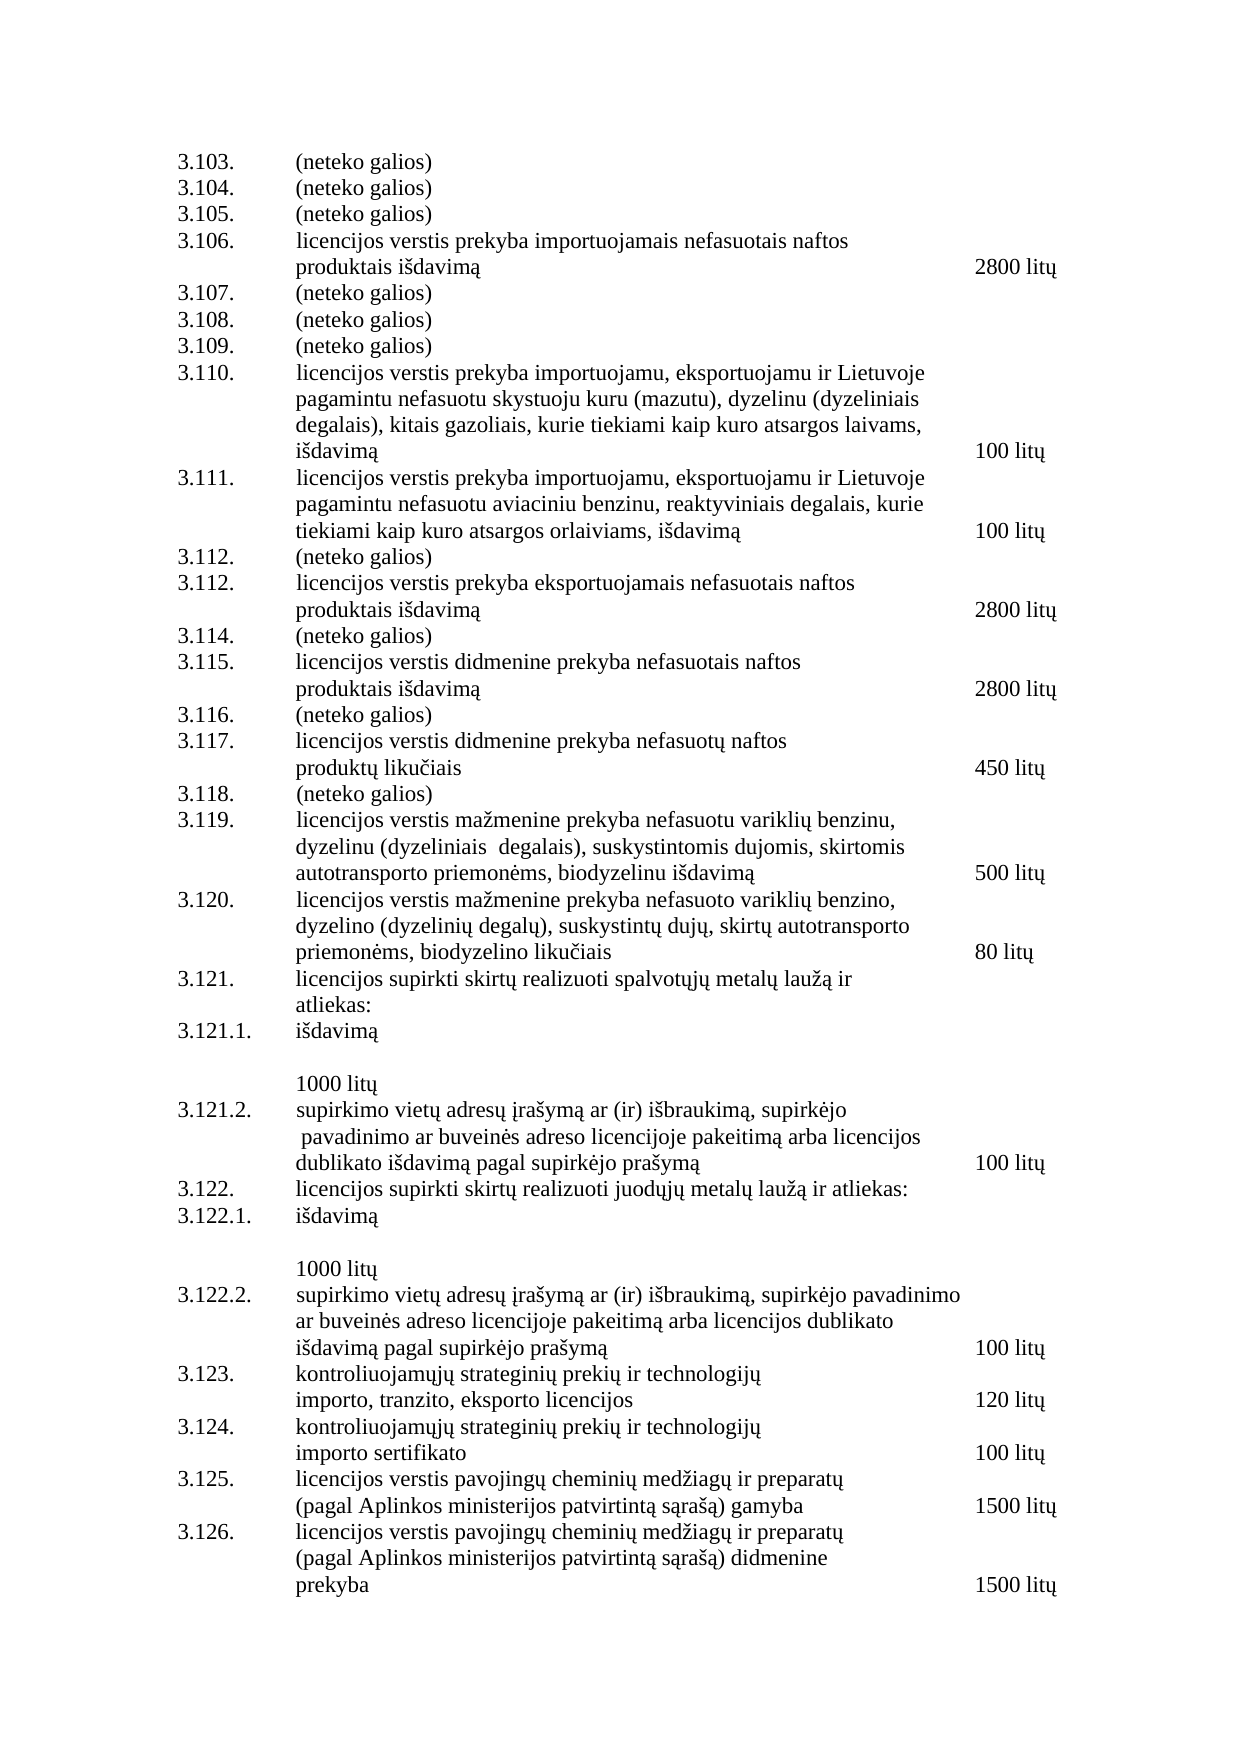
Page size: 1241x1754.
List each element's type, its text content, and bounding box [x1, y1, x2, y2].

text 3.108. (neteko galios) [177, 306, 1122, 332]
text dyzelinu (dyzeliniais degalais), suskystintomis dujomis, skirtomis [177, 833, 1122, 859]
text 3.122. licencijos supirkti skirtų realizuoti juodųjų metalų laužą ir atliekas: [177, 1176, 989, 1202]
text išdavimą pagal supirkėjo prašymą 100 litų [177, 1334, 1122, 1360]
list supirkimo vietų adresų įrašymą ar (ir) išbraukimą, supirkėjo [177, 1096, 1122, 1123]
text 3.121.1. išdavimą 1000 litų [177, 1017, 974, 1096]
list licencijos verstis prekyba importuojamu, eksportuojamu ir Lietuvoje [177, 358, 1122, 385]
list licencijos verstis mažmenine prekyba nefasuoto variklių benzino, [177, 886, 1122, 912]
text 3.103. (neteko galios) [177, 148, 1122, 174]
text 3.123. kontroliuojamųjų strateginių prekių ir technologijų importo, tranzito, eksporto licencijos 120 litų [177, 1360, 1122, 1413]
list licencijos verstis prekyba importuojamais nefasuotais naftos [177, 227, 1122, 253]
text 3.124. kontroliuojamųjų strateginių prekių ir technologijų importo sertifikato 100 litų [177, 1413, 1122, 1465]
text 3.115. licencijos verstis didmenine prekyba nefasuotais naftos produktais išdavimą 2800 litų [177, 648, 1122, 701]
text pagamintu nefasuotu aviaciniu benzinu, reaktyviniais degalais, kurie [177, 490, 1122, 517]
text autotransporto priemonėms, biodyzelinu išdavimą 500 litų [177, 859, 1122, 886]
text produktais išdavimą 2800 litų [177, 596, 1122, 622]
list licencijos verstis prekyba importuojamu, eksportuojamu ir Lietuvoje [177, 464, 1122, 490]
text 3.109. (neteko galios) [177, 332, 1122, 358]
text 3.112. (neteko galios) [177, 543, 1122, 569]
text tiekiami kaip kuro atsargos orlaiviams, išdavimą 100 litų [177, 517, 1122, 543]
text ar buveinės adreso licencijoje pakeitimą arba licencijos dublikato [177, 1307, 1122, 1334]
text pagamintu nefasuotu skystuoju kuru (mazutu), dyzelinu (dyzeliniais [177, 385, 1122, 411]
text pavadinimo ar buveinės adreso licencijoje pakeitimą arba licencijos [177, 1123, 1122, 1149]
text 3.122.1. išdavimą 1000 litų [177, 1202, 989, 1281]
text produktais išdavimą 2800 litų [177, 253, 1122, 279]
text 3.126. licencijos verstis pavojingų cheminių medžiagų ir preparatų (pagal Aplinkos ministerijos patvirtintą sąrašą) didmenine prekyba 1500 litų [177, 1518, 1122, 1597]
text priemonėms, biodyzelino likučiais 80 litų [177, 938, 1122, 965]
text 3.121. licencijos supirkti skirtų realizuoti spalvotųjų metalų laužą ir atliekas: [177, 965, 916, 1017]
text 3.104. (neteko galios) [177, 174, 1122, 200]
list licencijos verstis prekyba eksportuojamais nefasuotais naftos [177, 569, 1122, 596]
text 3.117. licencijos verstis didmenine prekyba nefasuotų naftos produktų likučiais 450 litų [177, 727, 1122, 780]
list licencijos verstis mažmenine prekyba nefasuotu variklių benzinu, [177, 807, 1122, 833]
list supirkimo vietų adresų įrašymą ar (ir) išbraukimą, supirkėjo pavadinimo [177, 1281, 1122, 1307]
text dublikato išdavimą pagal supirkėjo prašymą 100 litų [177, 1149, 1122, 1176]
text dyzelino (dyzelinių degalų), suskystintų dujų, skirtų autotransporto [177, 912, 1122, 938]
text 3.107. (neteko galios) [177, 279, 1122, 306]
text 3.125. licencijos verstis pavojingų cheminių medžiagų ir preparatų (pagal Aplinkos ministerijos patvirtintą sąrašą) gamyba 1500 litų [177, 1465, 1122, 1518]
list (neteko galios) [177, 780, 1122, 807]
text 3.105. (neteko galios) [177, 200, 1122, 227]
text 3.114. (neteko galios) [177, 622, 1122, 648]
text degalais), kitais gazoliais, kurie tiekiami kaip kuro atsargos laivams, [177, 411, 1122, 438]
text 3.116. (neteko galios) [177, 701, 1122, 727]
text išdavimą 100 litų [177, 438, 1122, 464]
